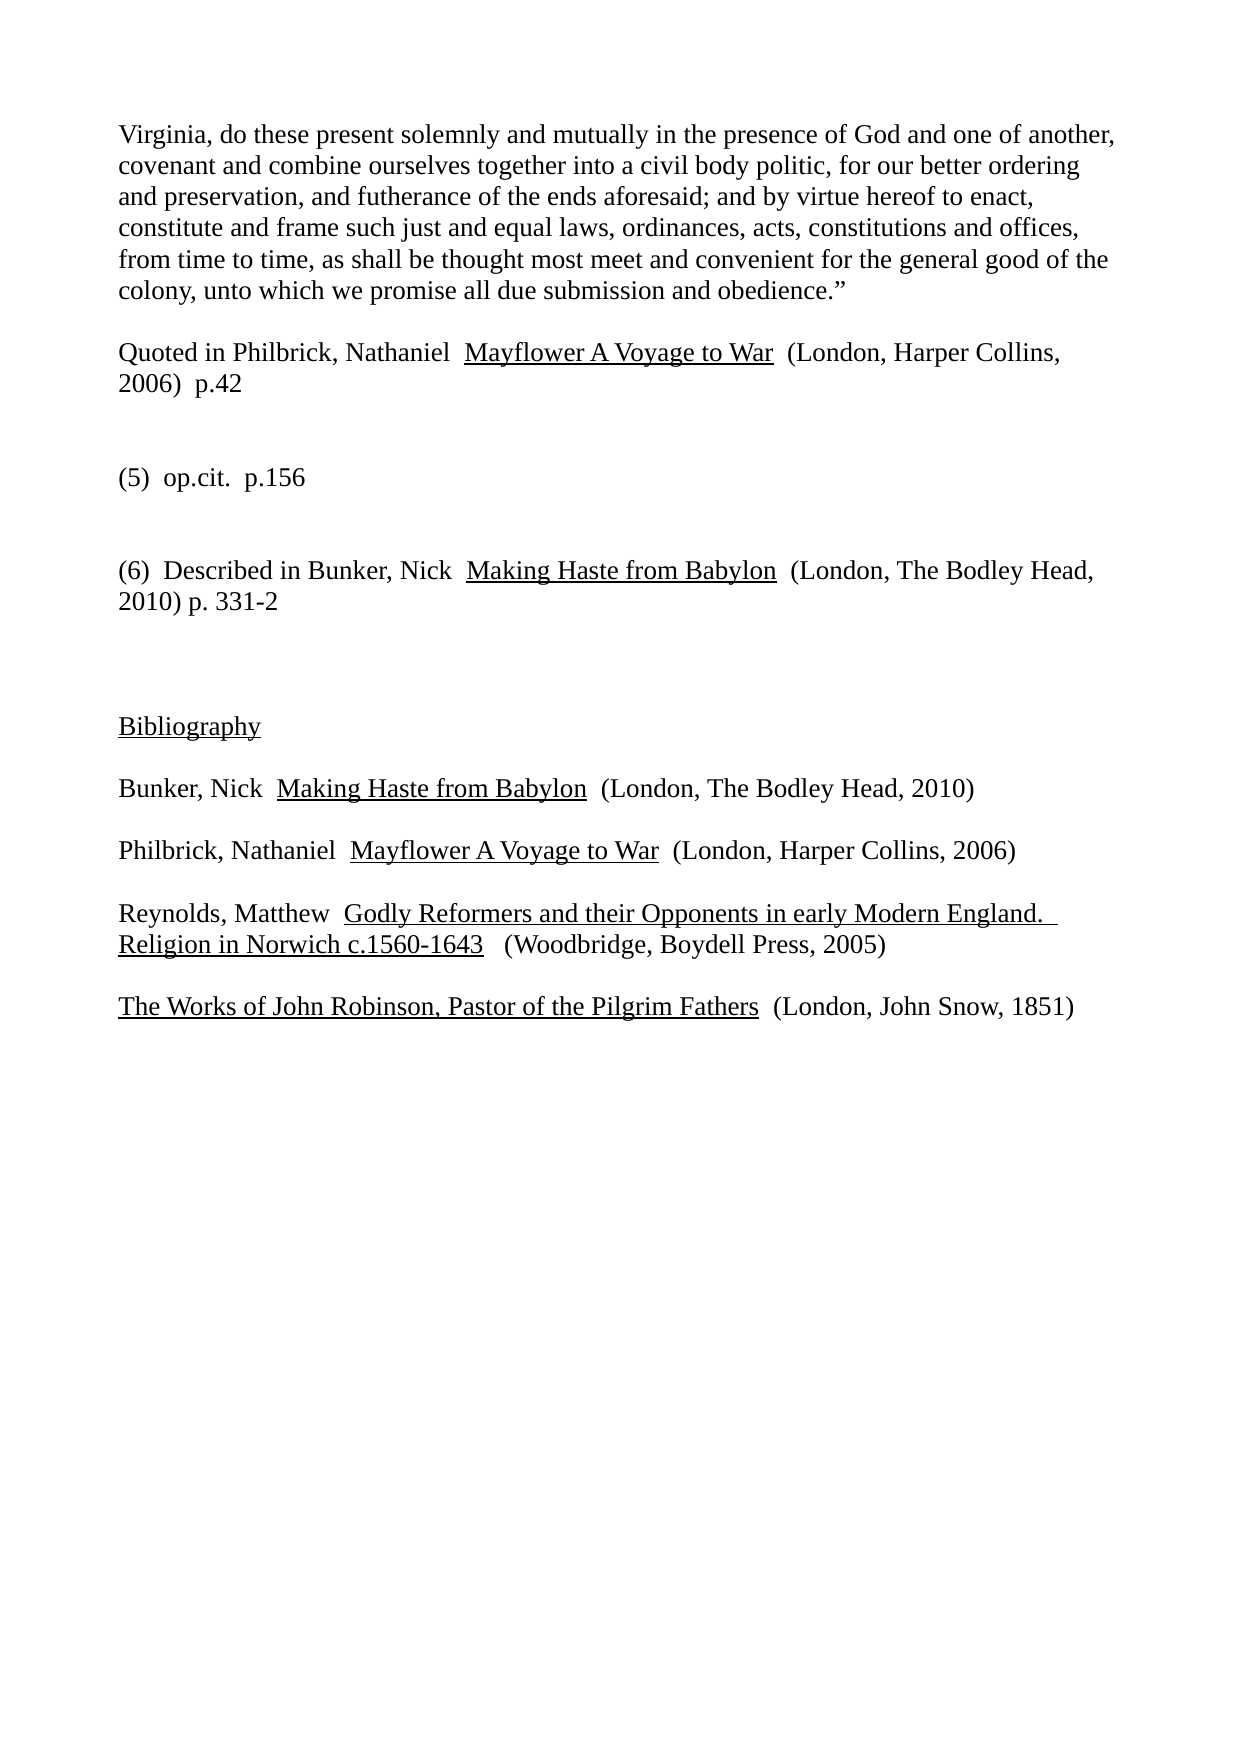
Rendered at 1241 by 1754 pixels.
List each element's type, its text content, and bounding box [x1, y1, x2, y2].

text Philbrick, Nathaniel Mayflower A Voyage to War (London, Harper Collins, 2006) [118, 834, 1122, 866]
text Reynolds, Matthew Godly Reformers and their Opponents in early Modern England. Religion in Norwich c.1560-1643 (Woodbridge, Boydell Press, 2005) [118, 897, 1122, 959]
text The Works of John Robinson, Pastor of the Pilgrim Fathers (London, John Snow, 1851) [118, 990, 1122, 1021]
text Bibliography [118, 710, 1122, 741]
text Bunker, Nick Making Haste from Babylon (London, The Bodley Head, 2010) [118, 772, 1122, 803]
text (6) Described in Bunker, Nick Making Haste from Babylon (London, The Bodley Head, 2010) p. 331-2 [118, 554, 1122, 616]
text Virginia, do these present solemnly and mutually in the presence of God and one of another, covenant and combine ourselves together into a civil body politic, for our better ordering and preservation, and futherance of the ends aforesaid; and by virtue hereof to enact, constitute and frame such just and equal laws, ordinances, acts, constitutions and offices, from time to time, as shall be thought most meet and convenient for the general good of the colony, unto which we promise all due submission and obedience.” Quoted in Philbrick, Nathaniel Mayflower A Voyage to War (London, Harper Collins, 2006) p.42 (5) op.cit. p.156 [118, 118, 1122, 492]
